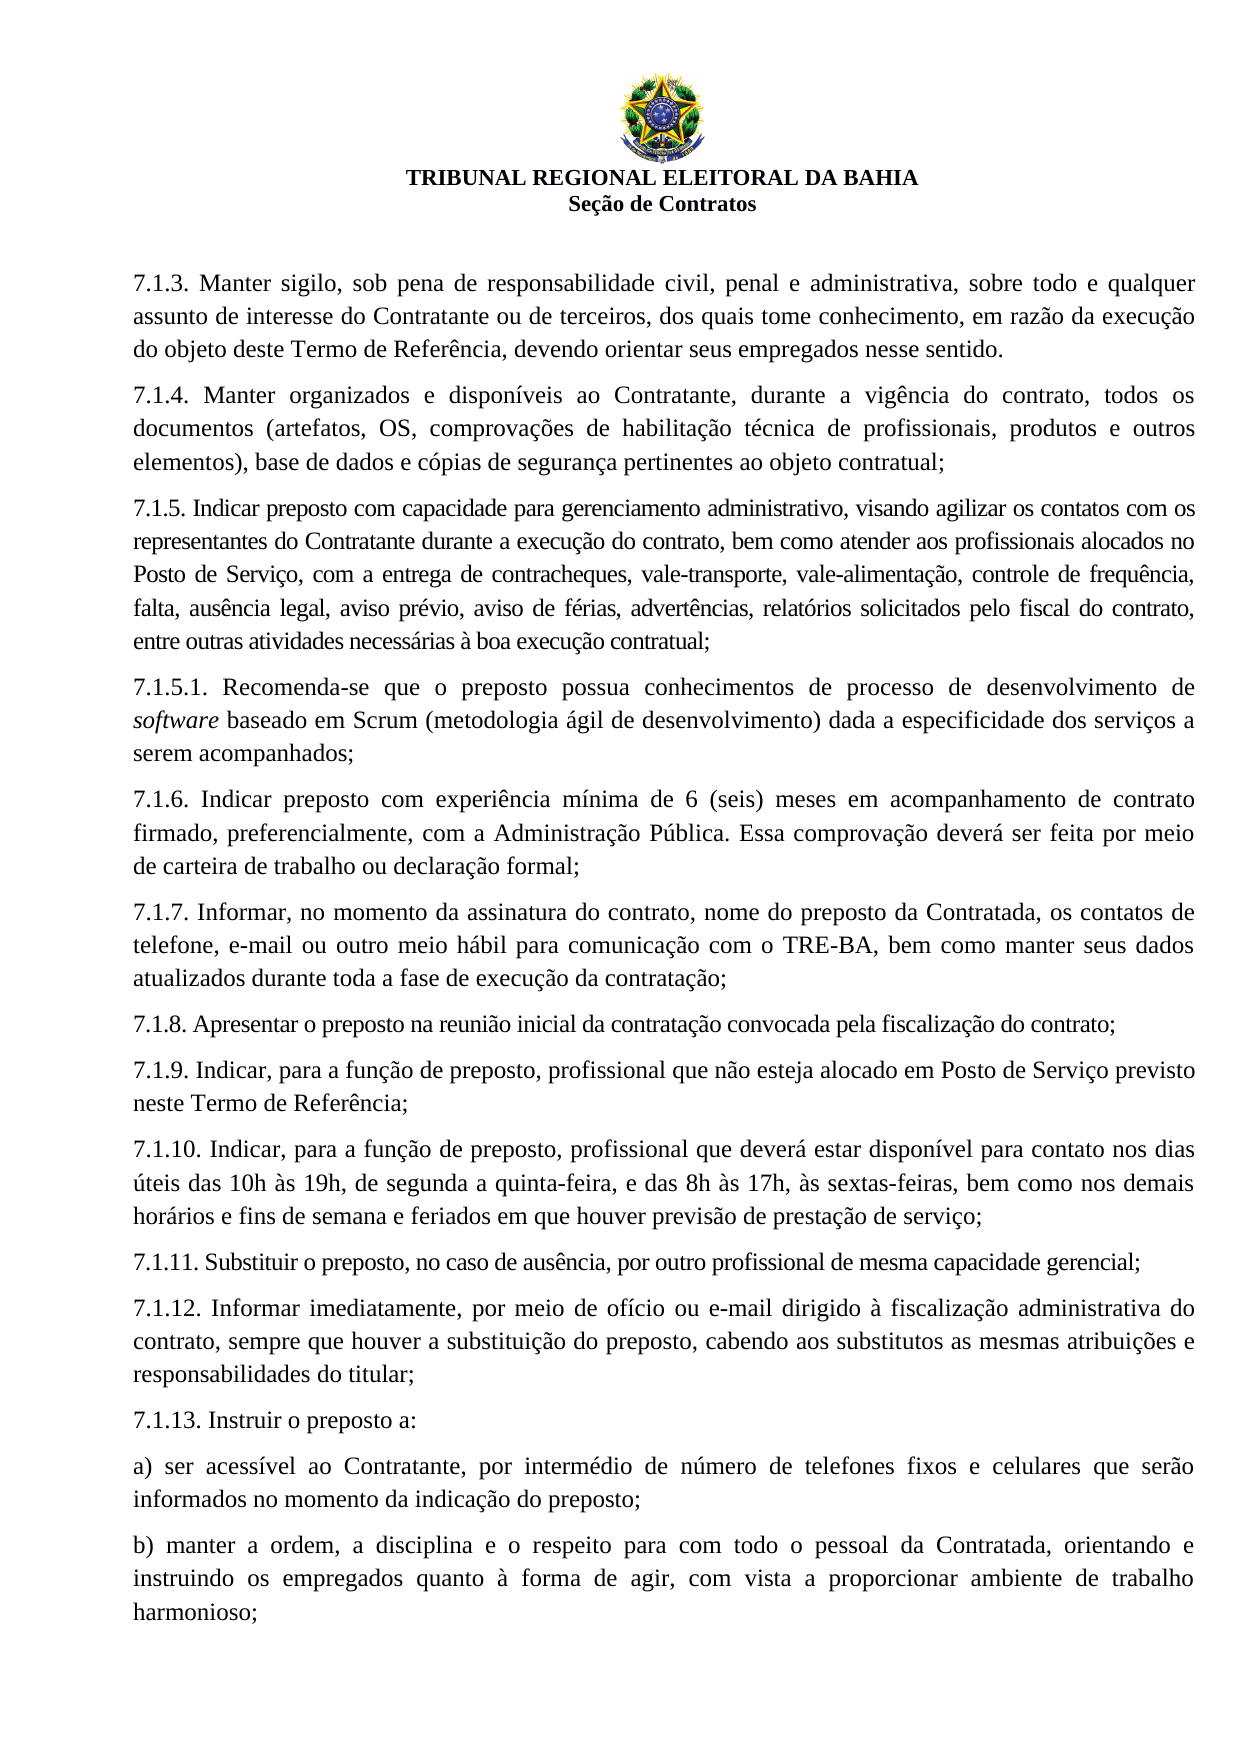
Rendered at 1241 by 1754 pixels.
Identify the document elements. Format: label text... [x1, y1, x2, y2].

text 7.1.11. Substituir o preposto, no caso de ausência, por outro profissional de mesma capacidade gerencial; [133, 1243, 1196, 1277]
text 7.1.3. Manter sigilo, sob pena de responsabilidade civil, penal e administrativa, sobre todo e qualquer assunto de interesse do Contratante ou de terceiros, dos quais tome conhecimento, em razão da execução do objeto deste Termo de Referência, devendo orientar seus empregados nesse sentido. [133, 264, 1196, 364]
text 7.1.10. Indicar, para a função de preposto, profissional que deverá estar disponível para contato nos dias úteis das 10h às 19h, de segunda a quinta-feira, e das 8h às 17h, às sextas-feiras, bem como nos demais horários e fins de semana e feriados em que houver previsão de prestação de serviço; [133, 1131, 1196, 1231]
text 7.1.5.1. Recomenda-se que o preposto possua conhecimentos de processo de desenvolvimento de software baseado em Scrum (metodologia ágil de desenvolvimento) dada a especificidade dos serviços a serem acompanhados; [133, 668, 1196, 768]
text 7.1.8. Apresentar o preposto na reunião inicial da contratação convocada pela fiscalização do contrato; [133, 1006, 1196, 1039]
text 7.1.4. Manter organizados e disponíveis ao Contratante, durante a vigência do contrato, todos os documentos (artefatos, OS, comprovações de habilitação técnica de profissionais, produtos e outros elementos), base de dados e cópias de segurança pertinentes ao objeto contratual; [133, 377, 1196, 477]
text 7.1.7. Informar, no momento da assinatura do contrato, nome do preposto da Contratada, os contatos de telefone, e-mail ou outro meio hábil para comunicação com o TRE-BA, bem como manter seus dados atualizados durante toda a fase de execução da contratação; [133, 893, 1196, 993]
text a) ser acessível ao Contratante, por intermédio de número de telefones fixos e celulares que serão informados no momento da indicação do preposto; [133, 1448, 1196, 1514]
text 7.1.6. Indicar preposto com experiência mínima de 6 (seis) meses em acompanhamento de contrato firmado, preferencialmente, com a Administração Pública. Essa comprovação deverá ser feita por meio de carteira de trabalho ou declaração formal; [133, 781, 1196, 881]
text b) manter a ordem, a disciplina e o respeito para com todo o pessoal da Contratada, orientando e instruindo os empregados quanto à forma de agir, com vista a proporcionar ambiente de trabalho harmonioso; [133, 1527, 1196, 1627]
text 7.1.13. Instruir o preposto a: [133, 1402, 1196, 1435]
text 7.1.5. Indicar preposto com capacidade para gerenciamento administrativo, visando agilizar os contatos com os representantes do Contratante durante a execução do contrato, bem como atender aos profissionais alocados no Posto de Serviço, com a entrega de contracheques, vale-transporte, vale-alimentação, controle de frequência, falta, ausência legal, aviso prévio, aviso de férias, advertências, relatórios solicitados pelo fiscal do contrato, entre outras atividades necessárias à boa execução contratual; [133, 489, 1196, 656]
text 7.1.12. Informar imediatamente, por meio de ofício ou e-mail dirigido à fiscalização administrativa do contrato, sempre que houver a substituição do preposto, cabendo aos substitutos as mesmas atribuições e responsabilidades do titular; [133, 1289, 1196, 1389]
text 7.1.9. Indicar, para a função de preposto, profissional que não esteja alocado em Posto de Serviço previsto neste Termo de Referência; [133, 1052, 1196, 1118]
